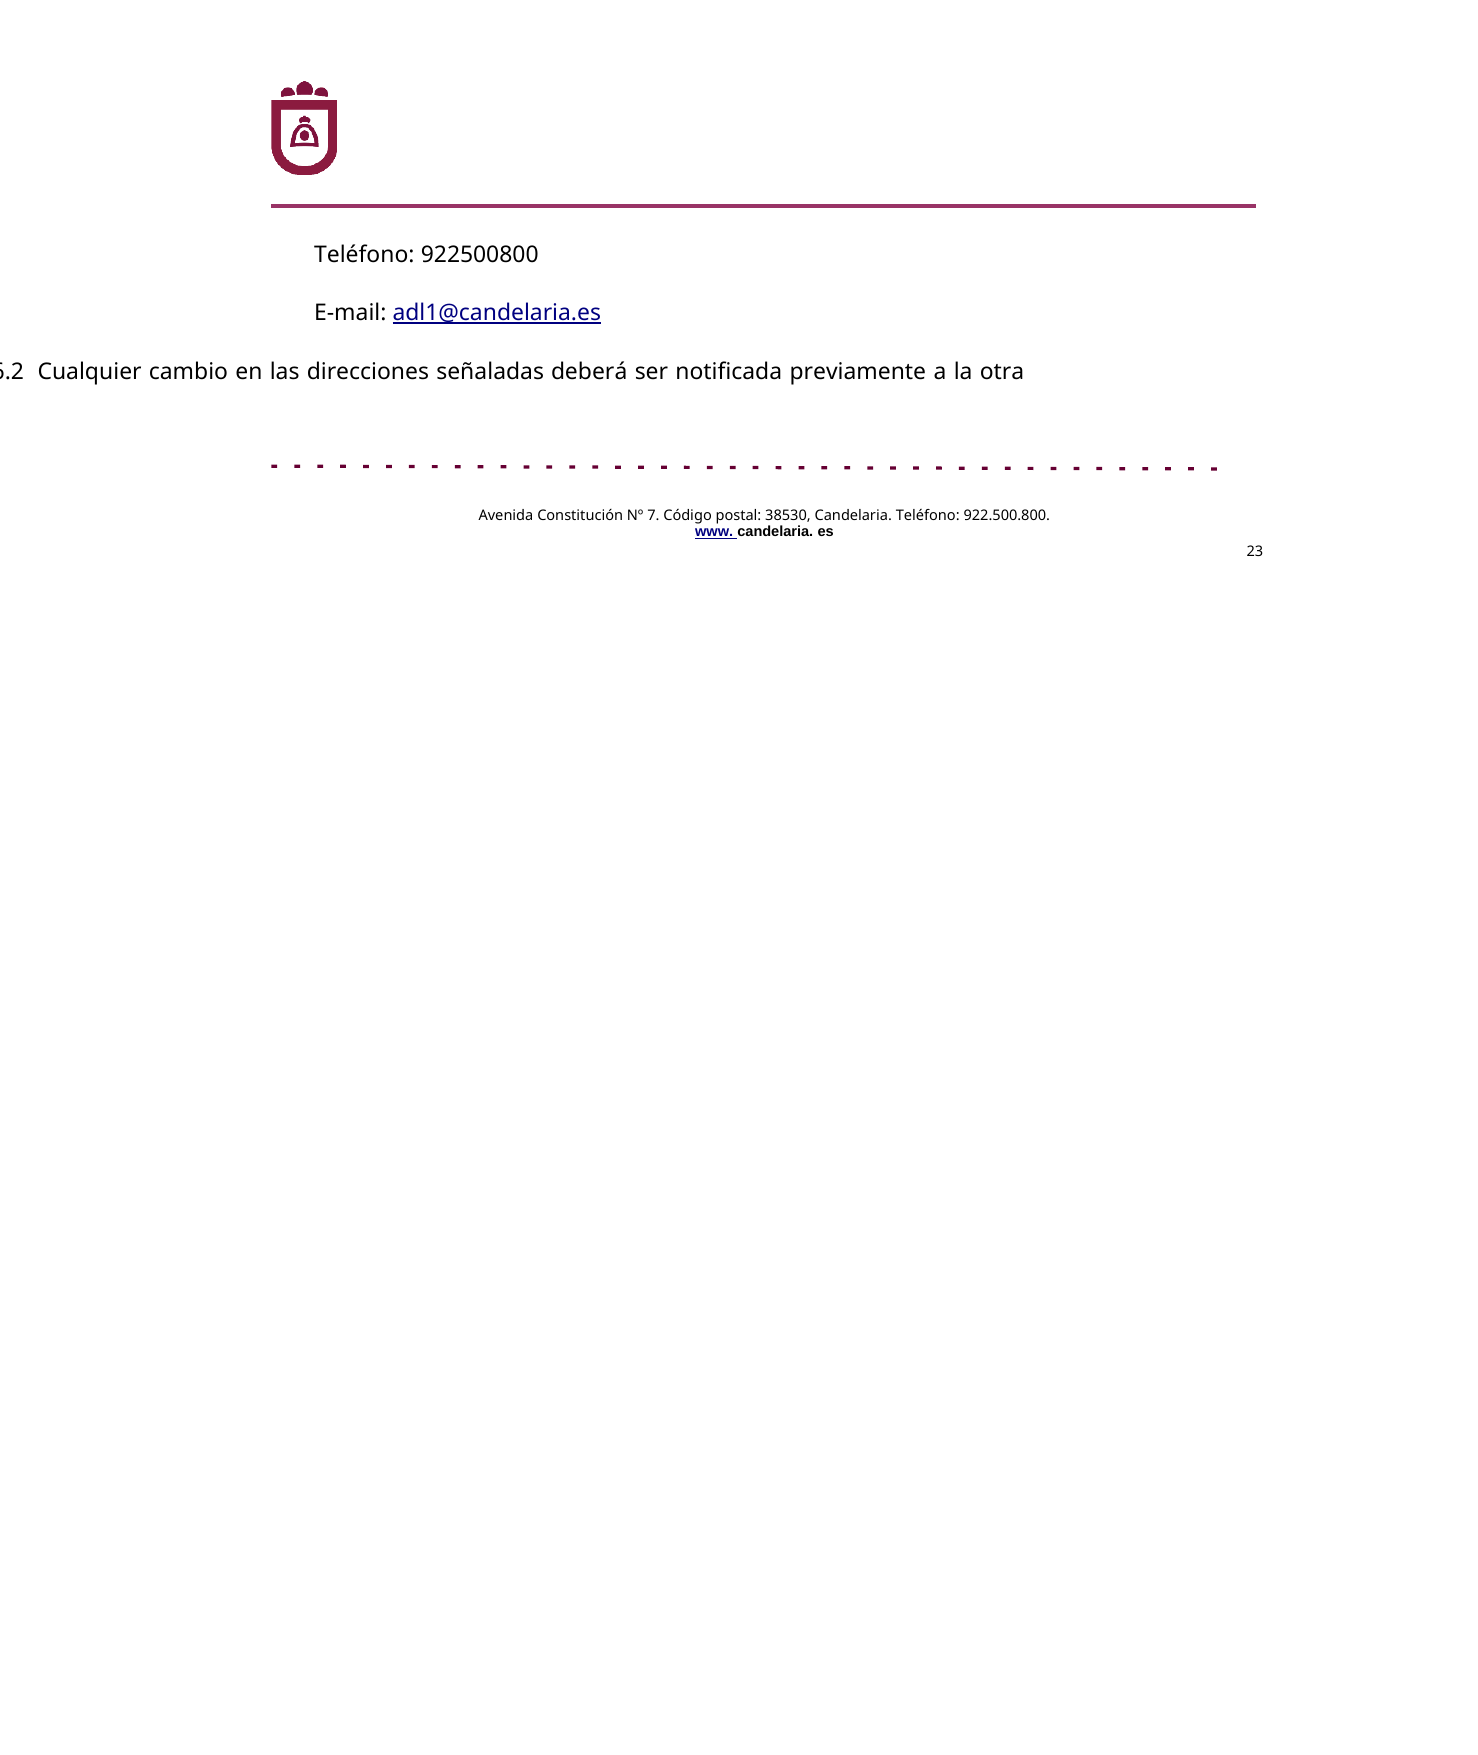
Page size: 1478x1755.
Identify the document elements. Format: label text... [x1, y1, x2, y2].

text Teléfono: 922500800 [314, 238, 1062, 269]
text 23 [37, 541, 1263, 561]
text www. candelaria. es [147, 523, 1382, 540]
list Cualquier cambio en las direcciones señaladas deberá ser notificada previamente a la otra [0, 355, 1427, 386]
text E-mail: adl1@candelaria.es [314, 300, 1427, 325]
text Avenida Constitución Nº 7. Código postal: 38530, Candelaria. Teléfono: 922.500.800. [147, 507, 1382, 523]
